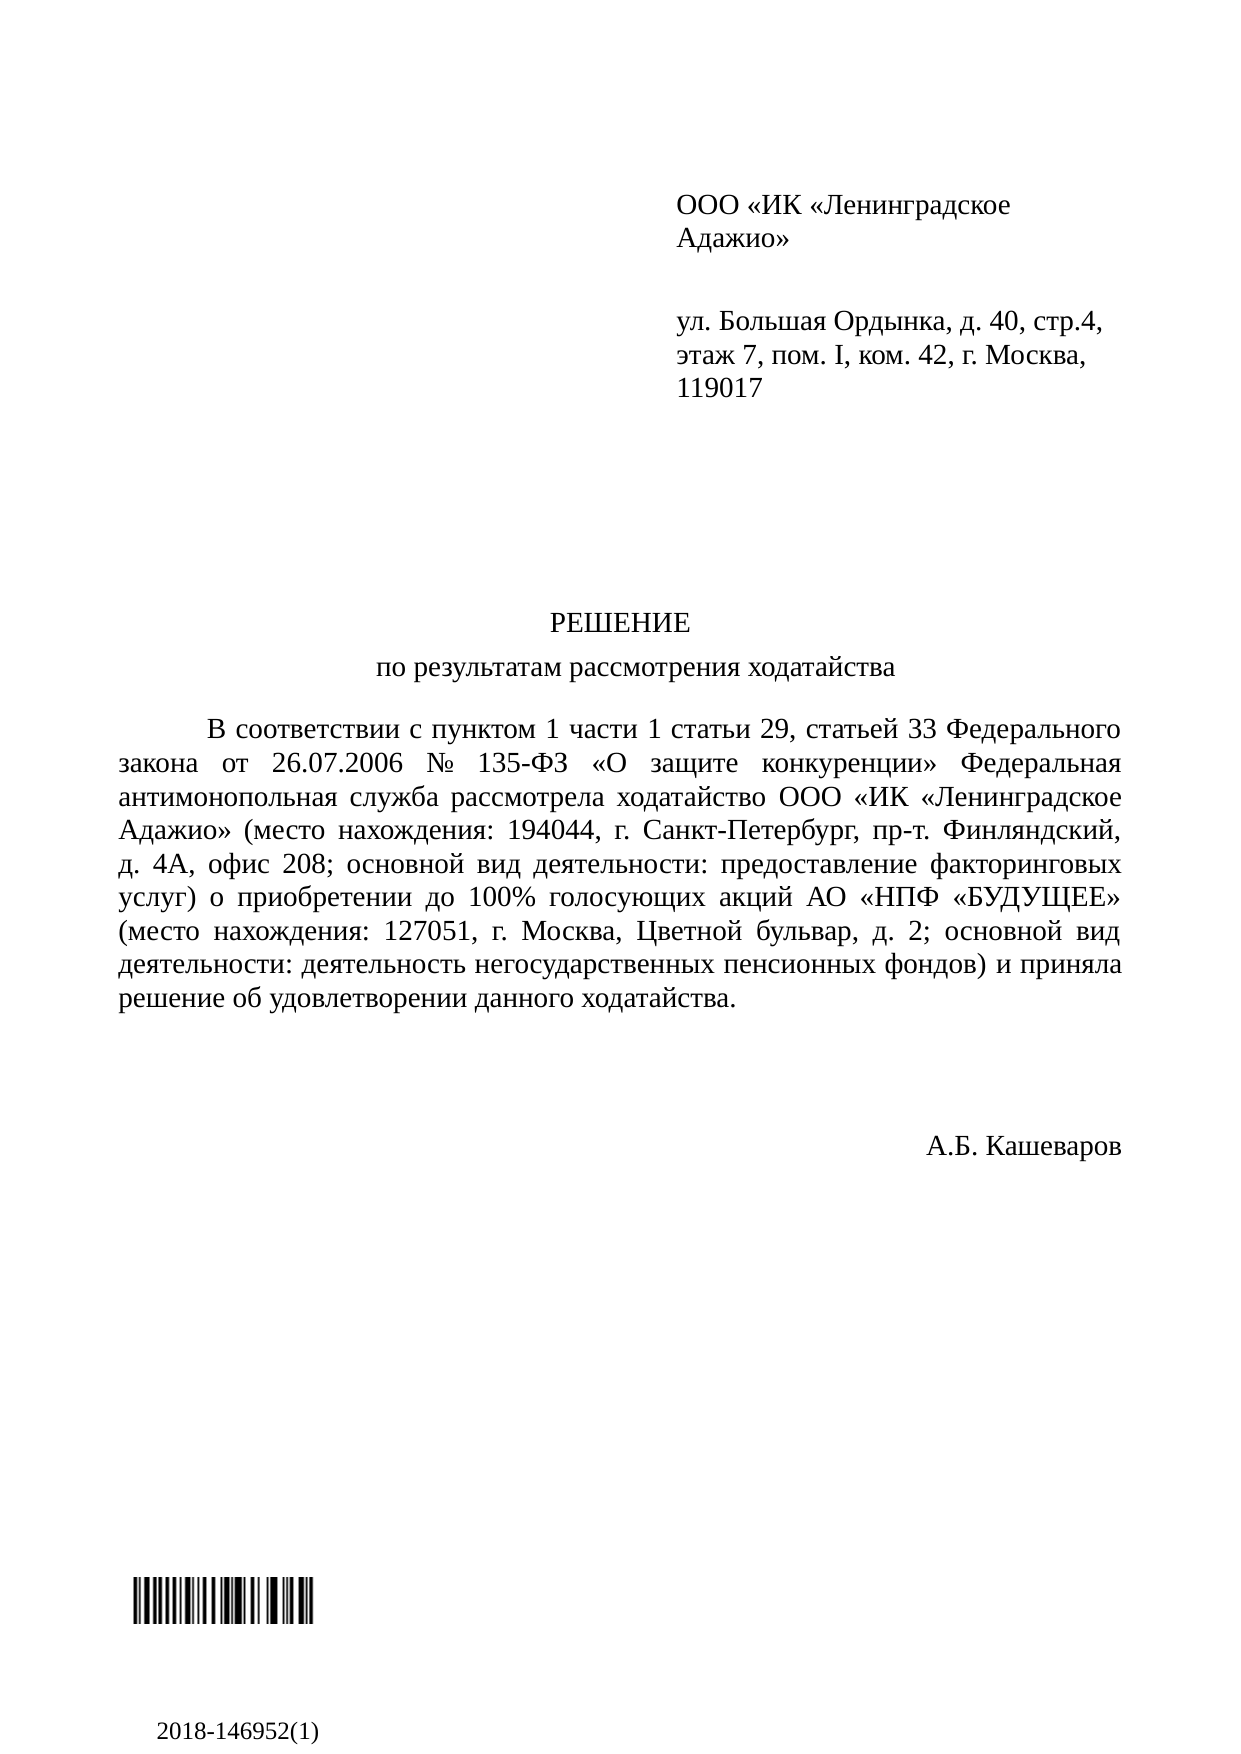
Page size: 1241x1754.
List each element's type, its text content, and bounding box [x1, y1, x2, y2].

text А.Б. Кашеваров [118, 1128, 1122, 1162]
picture [118, 1577, 331, 1624]
text ул. Большая Ордынка, д. 40, стр.4, этаж 7, пом. I, ком. 42, г. Москва, 119017 [676, 303, 1122, 404]
text В соответствии с пунктом 1 части 1 статьи 29, статьей 33 Федерального закона от 26.07.2006 № 135-ФЗ «О защите конкуренции» Федеральная антимонопольная служба рассмотрела ходатайство ООО «ИК «Ленинградское Адажио» (место нахождения: 194044, г. Санкт-Петербург, пр-т. Финляндский, д. 4А, офис 208; основной вид деятельности: предоставление факторинговых услуг) о приобретении до 100% голосующих акций АО «НПФ «БУДУЩЕЕ» (место нахождения: 127051, г. Москва, Цветной бульвар, д. 2; основной вид деятельности: деятельность негосударственных пенсионных фондов) и приняла решение об удовлетворении данного ходатайства. [118, 712, 1122, 1013]
text ООО «ИК «Ленинградское Адажио» [676, 187, 1122, 254]
text по результатам рассмотрения ходатайства [149, 649, 1122, 683]
text РЕШЕНИЕ [118, 605, 1122, 639]
